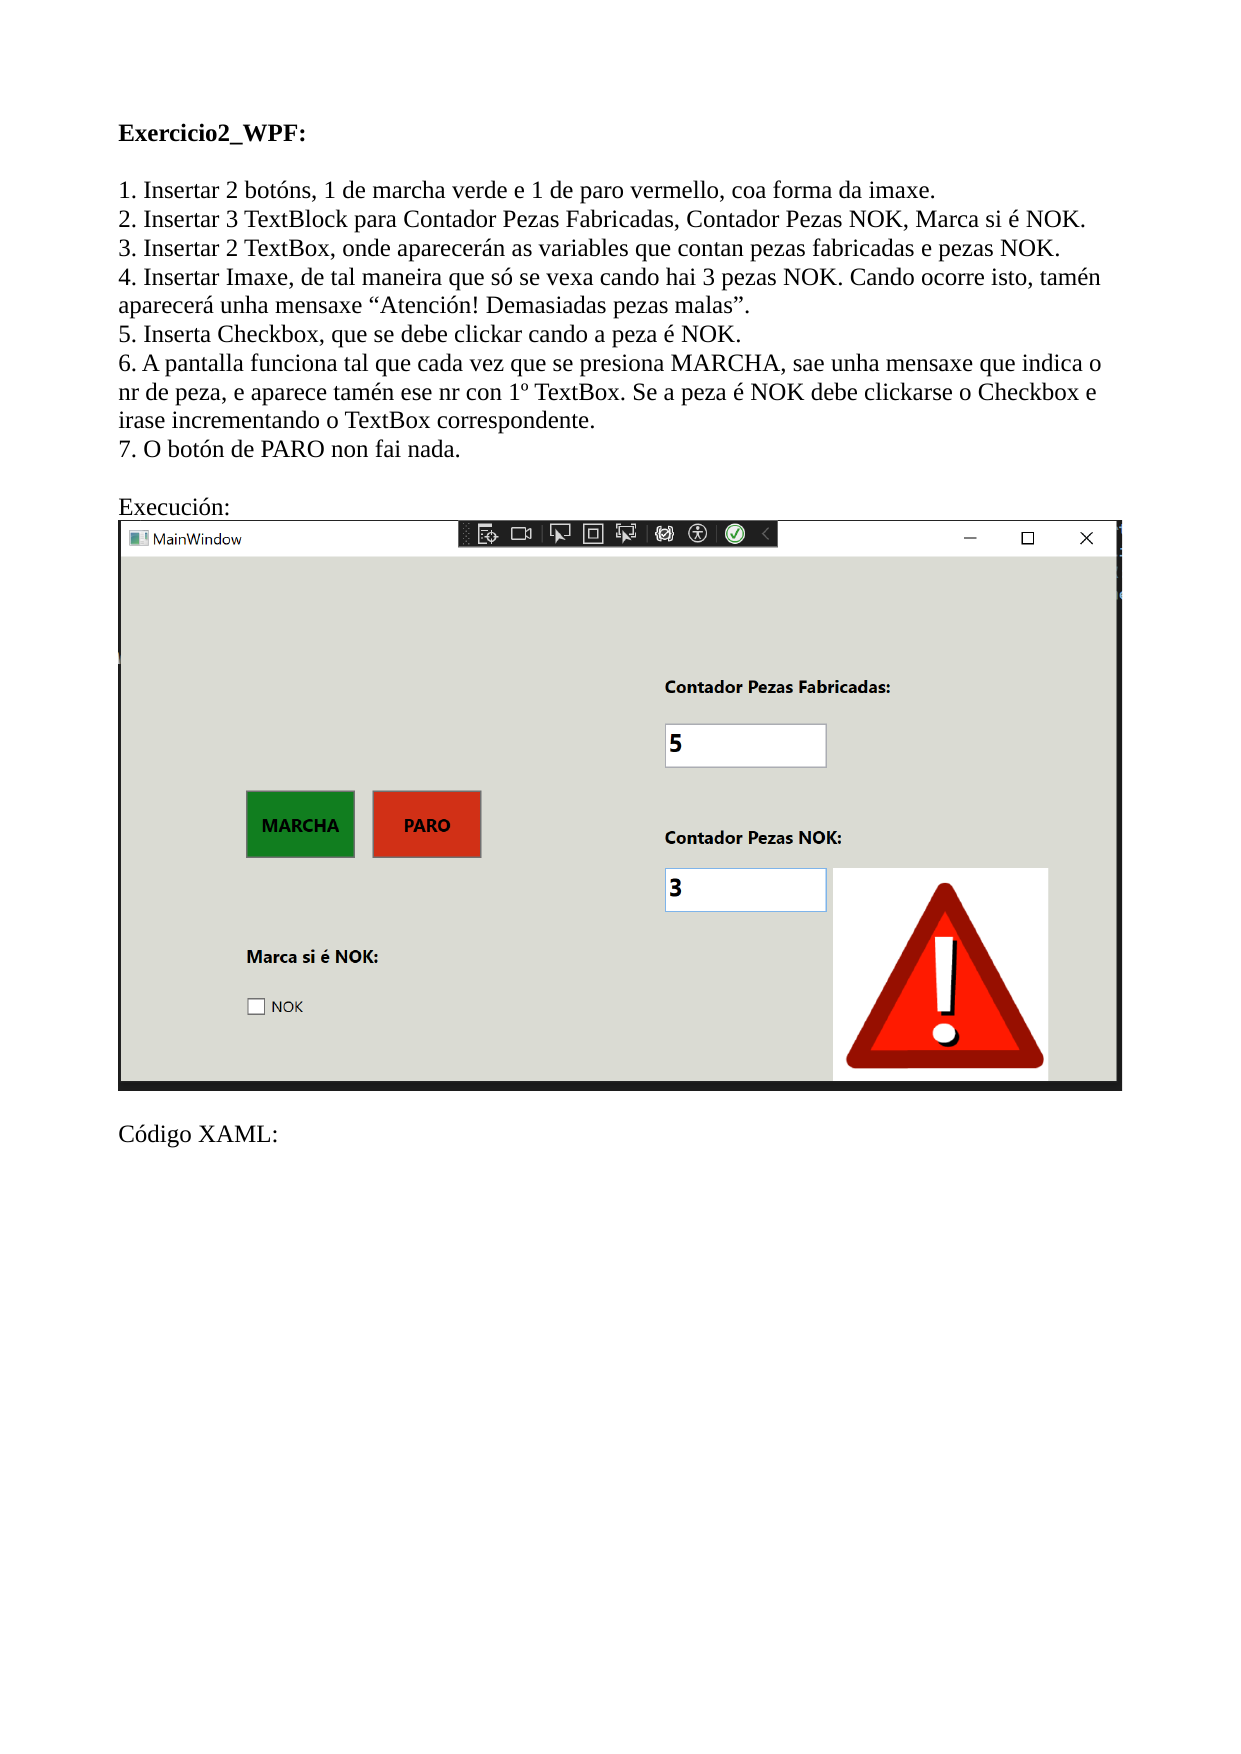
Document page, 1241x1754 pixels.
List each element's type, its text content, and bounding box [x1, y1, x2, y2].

text Exercicio2_WPF: [118, 118, 1122, 147]
text 4. Insertar Imaxe, de tal maneira que só se vexa cando hai 3 pezas NOK. Cando ocorre isto, tamén aparecerá unha mensaxe “Atención! Demasiadas pezas malas”. [118, 262, 1122, 319]
text 6. A pantalla funciona tal que cada vez que se presiona MARCHA, sae unha mensaxe que indica o nr de peza, e aparece tamén ese nr con 1º TextBox. Se a peza é NOK debe clickarse o Checkbox e irase incrementando o TextBox correspondente. [118, 348, 1122, 434]
text 1. Insertar 2 botóns, 1 de marcha verde e 1 de paro vermello, coa forma da imaxe. [118, 176, 1122, 204]
text 5. Inserta Checkbox, que se debe clickar cando a peza é NOK. [118, 319, 1122, 348]
text 2. Insertar 3 TextBlock para Contador Pezas Fabricadas, Contador Pezas NOK, Marca si é NOK. [118, 204, 1122, 233]
text Execución: [118, 492, 1122, 520]
text 3. Insertar 2 TextBox, onde aparecerán as variables que contan pezas fabricadas e pezas NOK. [118, 233, 1122, 262]
text Código XAML: [118, 1119, 1122, 1148]
text 7. O botón de PARO non fai nada. [118, 434, 1122, 463]
